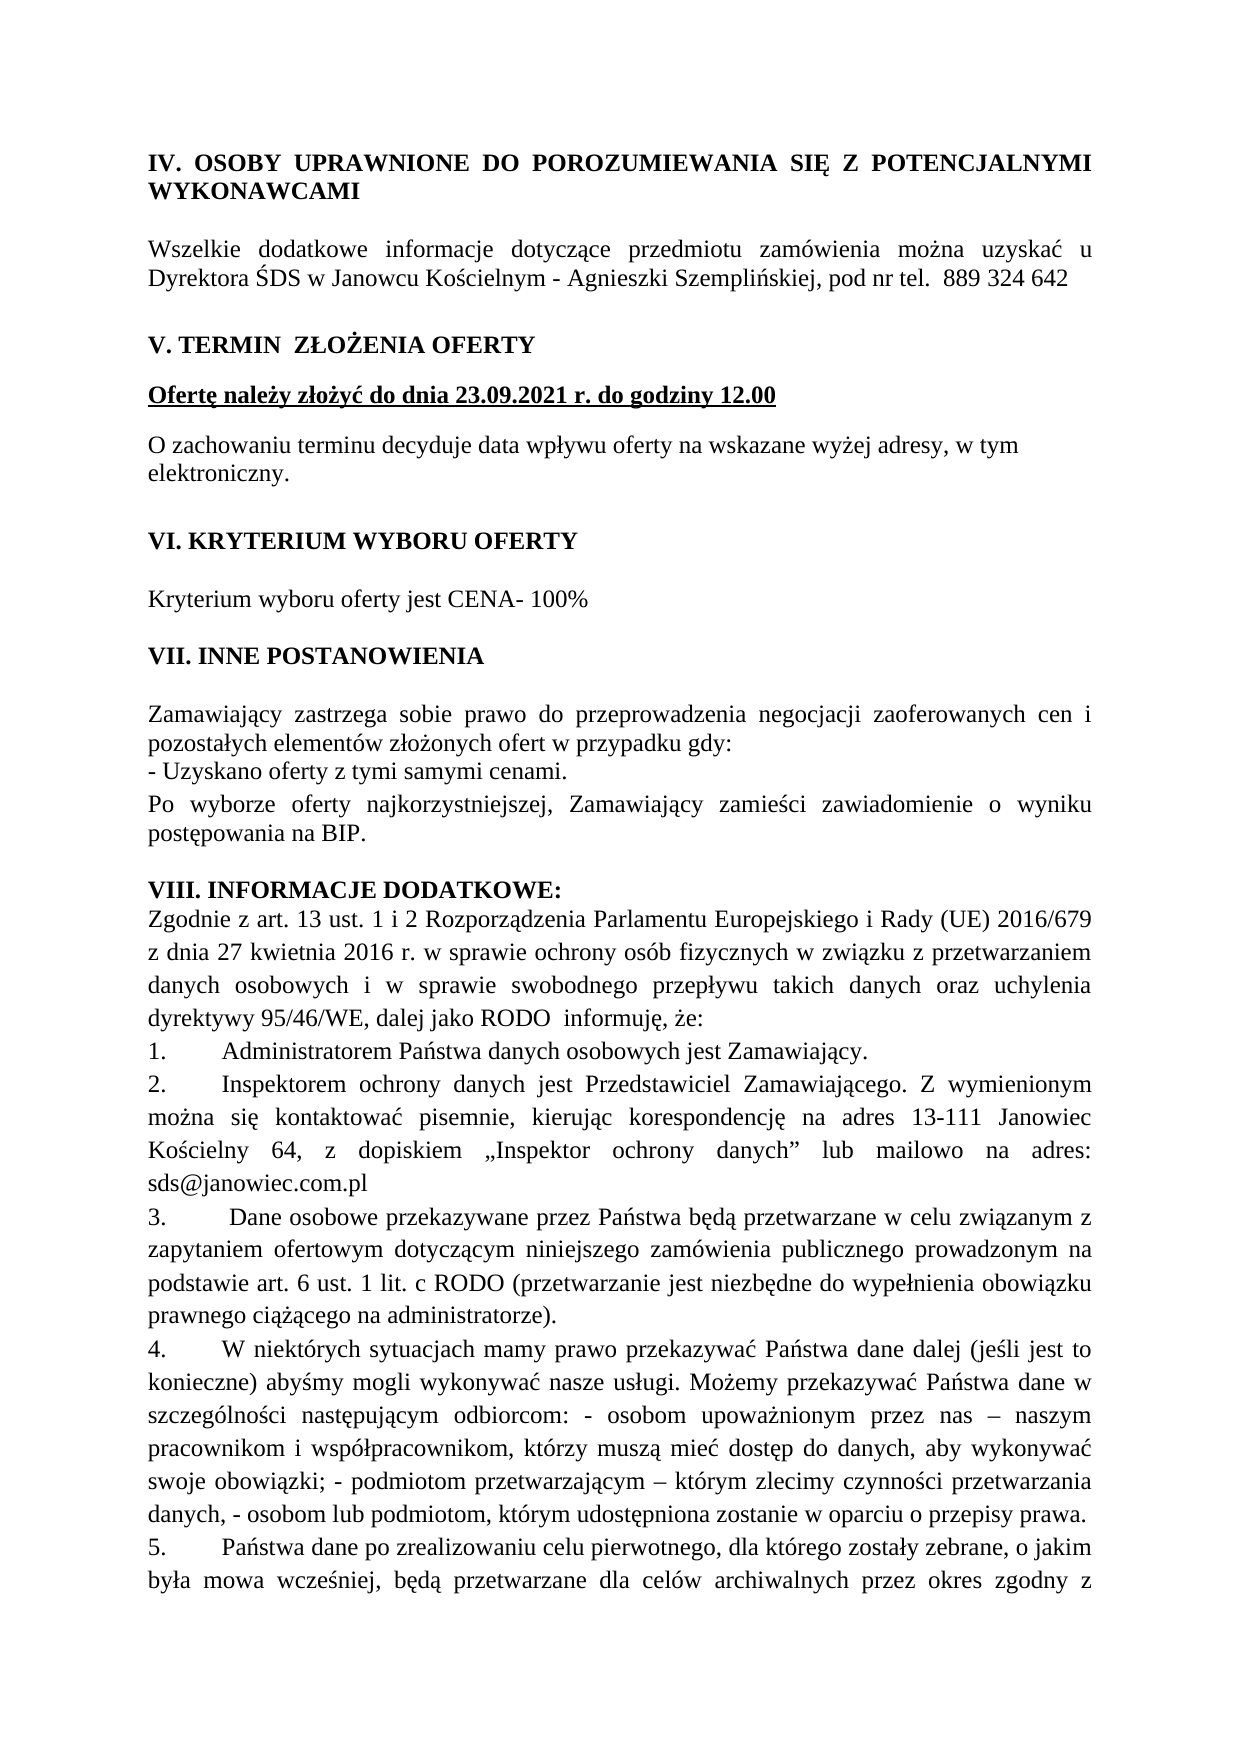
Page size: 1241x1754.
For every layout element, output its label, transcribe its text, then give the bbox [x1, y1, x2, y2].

text 5. Państwa dane po zrealizowaniu celu pierwotnego, dla którego zostały zebrane, o jakim była mowa wcześniej, będą przetwarzane dla celów archiwalnych przez okres zgodny z [148, 1532, 1093, 1593]
text IV. OSOBY UPRAWNIONE DO POROZUMIEWANIA SIĘ Z POTENCJALNYMI WYKONAWCAMI [148, 148, 1093, 205]
text V. TERMIN ZŁOŻENIA OFERTY [148, 331, 1093, 359]
text O zachowaniu terminu decyduje data wpływu oferty na wskazane wyżej adresy, w tym elektroniczny. [148, 430, 1093, 487]
text Kryterium wyboru oferty jest CENA- 100% [148, 584, 1093, 613]
text 3. Dane osobowe przekazywane przez Państwa będą przetwarzane w celu związanym z zapytaniem ofertowym dotyczącym niniejszego zamówienia publicznego prowadzonym na podstawie art. 6 ust. 1 lit. c RODO (przetwarzanie jest niezbędne do wypełnienia obowiązku prawnego ciążącego na administratorze). [148, 1202, 1093, 1329]
text Zgodnie z art. 13 ust. 1 i 2 Rozporządzenia Parlamentu Europejskiego i Rady (UE) 2016/679 z dnia 27 kwietnia 2016 r. w sprawie ochrony osób fizycznych w związku z przetwarzaniem danych osobowych i w sprawie swobodnego przepływu takich danych oraz uchylenia dyrektywy 95/46/WE, dalej jako RODO informuję, że: [148, 904, 1093, 1032]
text VI. KRYTERIUM WYBORU OFERTY [148, 526, 1093, 555]
text Zamawiający zastrzega sobie prawo do przeprowadzenia negocjacji zaoferowanych cen i pozostałych elementów złożonych ofert w przypadku gdy: [148, 699, 1093, 756]
text - Uzyskano oferty z tymi samymi cenami. [148, 756, 1093, 785]
text Wszelkie dodatkowe informacje dotyczące przedmiotu zamówienia można uzyskać u Dyrektora ŚDS w Janowcu Kościelnym - Agnieszki Szemplińskiej, pod nr tel. 889 324 642 [148, 234, 1093, 291]
text Po wyborze oferty najkorzystniejszej, Zamawiający zamieści zawiadomienie o wyniku postępowania na BIP. [148, 789, 1093, 847]
text 4. W niektórych sytuacjach mamy prawo przekazywać Państwa dane dalej (jeśli jest to konieczne) abyśmy mogli wykonywać nasze usługi. Możemy przekazywać Państwa dane w szczególności następującym odbiorcom: - osobom upoważnionym przez nas – naszym pracownikom i współpracownikom, którzy muszą mieć dostęp do danych, aby wykonywać swoje obowiązki; - podmiotom przetwarzającym – którym zlecimy czynności przetwarzania danych, - osobom lub podmiotom, którym udostępniona zostanie w oparciu o przepisy prawa. [148, 1334, 1093, 1527]
text Ofertę należy złożyć do dnia 23.09.2021 r. do godziny 12.00 [148, 380, 1093, 409]
text 1. Administratorem Państwa danych osobowych jest Zamawiający. [148, 1036, 1093, 1065]
text VIII. INFORMACJE DODATKOWE: [148, 876, 1093, 904]
text VII. INNE POSTANOWIENIA [148, 641, 1093, 670]
text 2. Inspektorem ochrony danych jest Przedstawiciel Zamawiającego. Z wymienionym można się kontaktować pisemnie, kierując korespondencję na adres 13-111 Janowiec Kościelny 64, z dopiskiem „Inspektor ochrony danych” lub mailowo na adres: sds@janowiec.com.pl [148, 1069, 1093, 1197]
